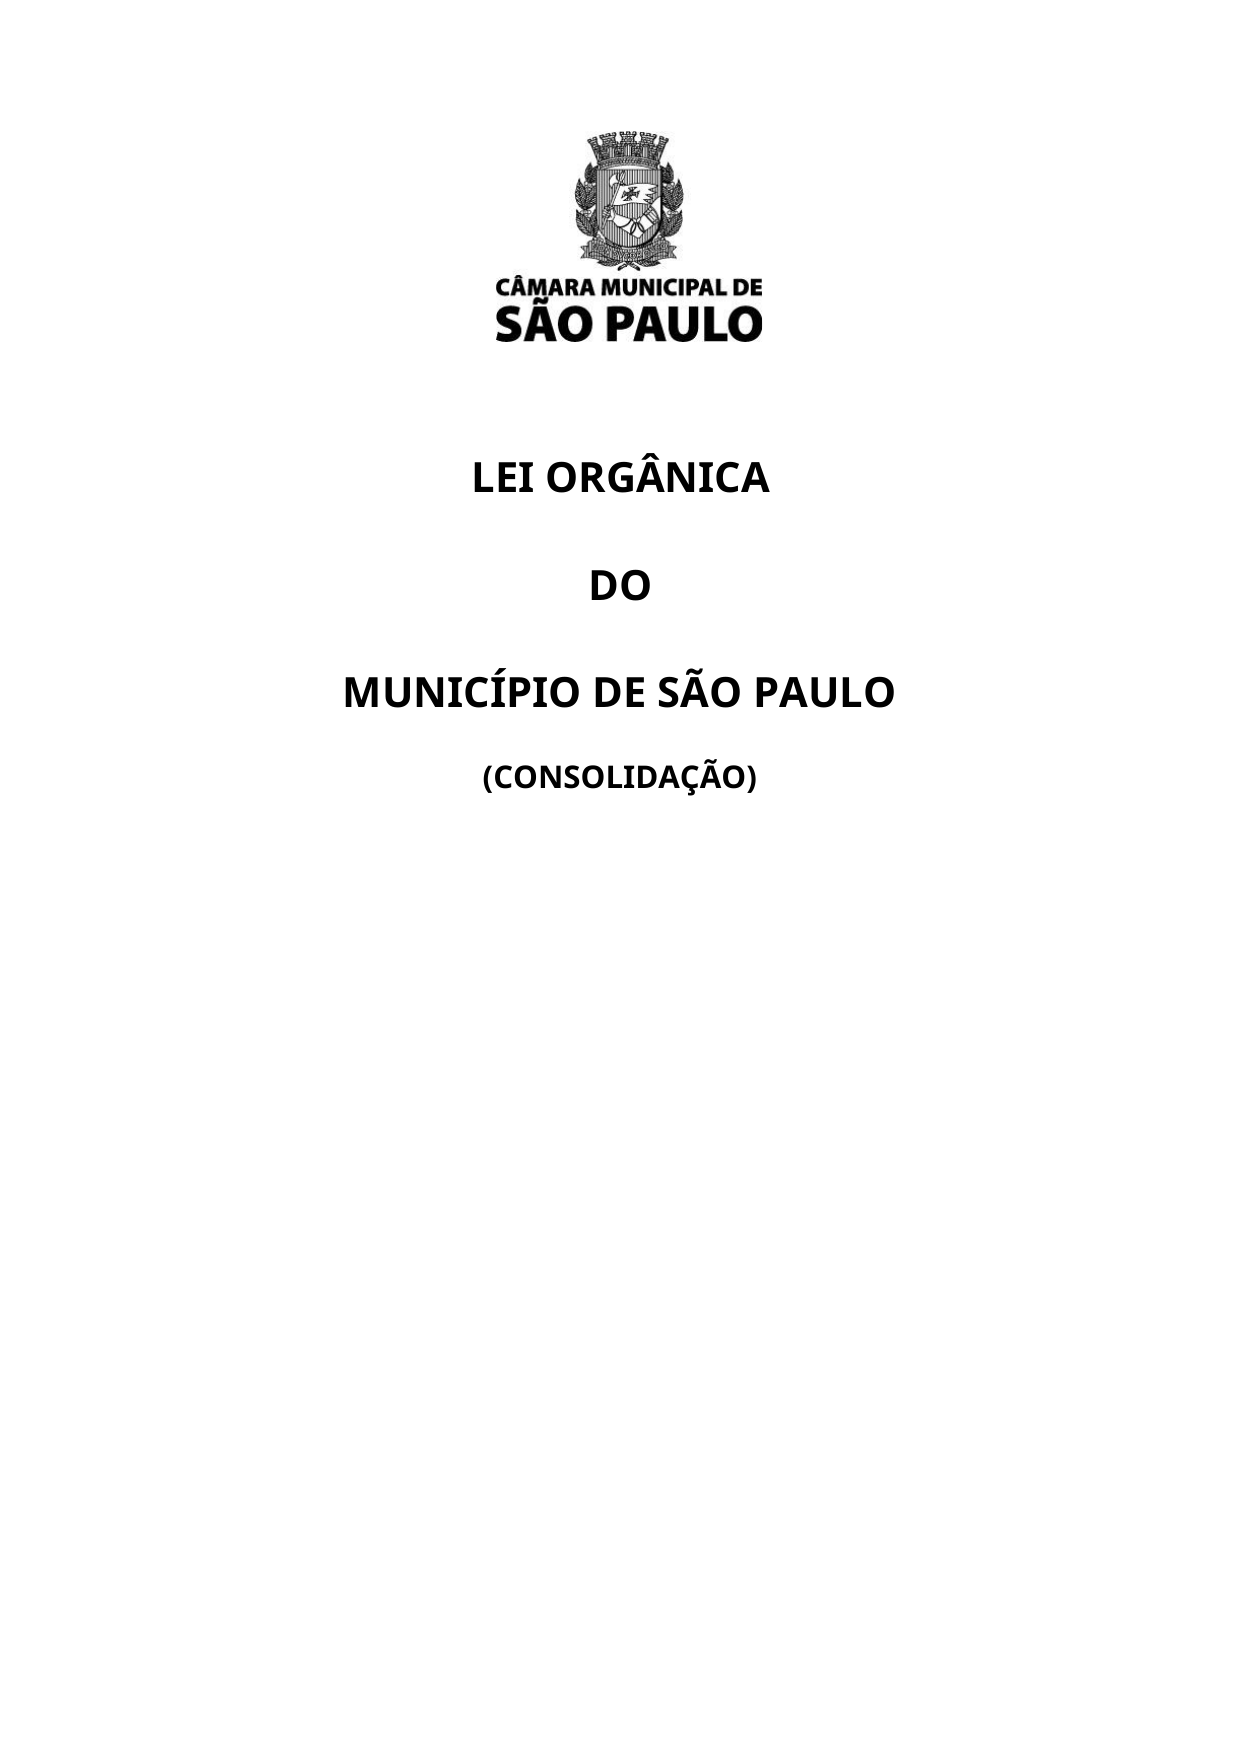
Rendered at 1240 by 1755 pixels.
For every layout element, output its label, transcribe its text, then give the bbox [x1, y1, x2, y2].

text LEI ORGÂNICA [150, 448, 1091, 505]
text MUNICÍPIO DE SÃO PAULO [150, 663, 1089, 719]
text DO [150, 555, 1091, 612]
text (CONSOLIDAÇÃO) [150, 755, 1089, 797]
